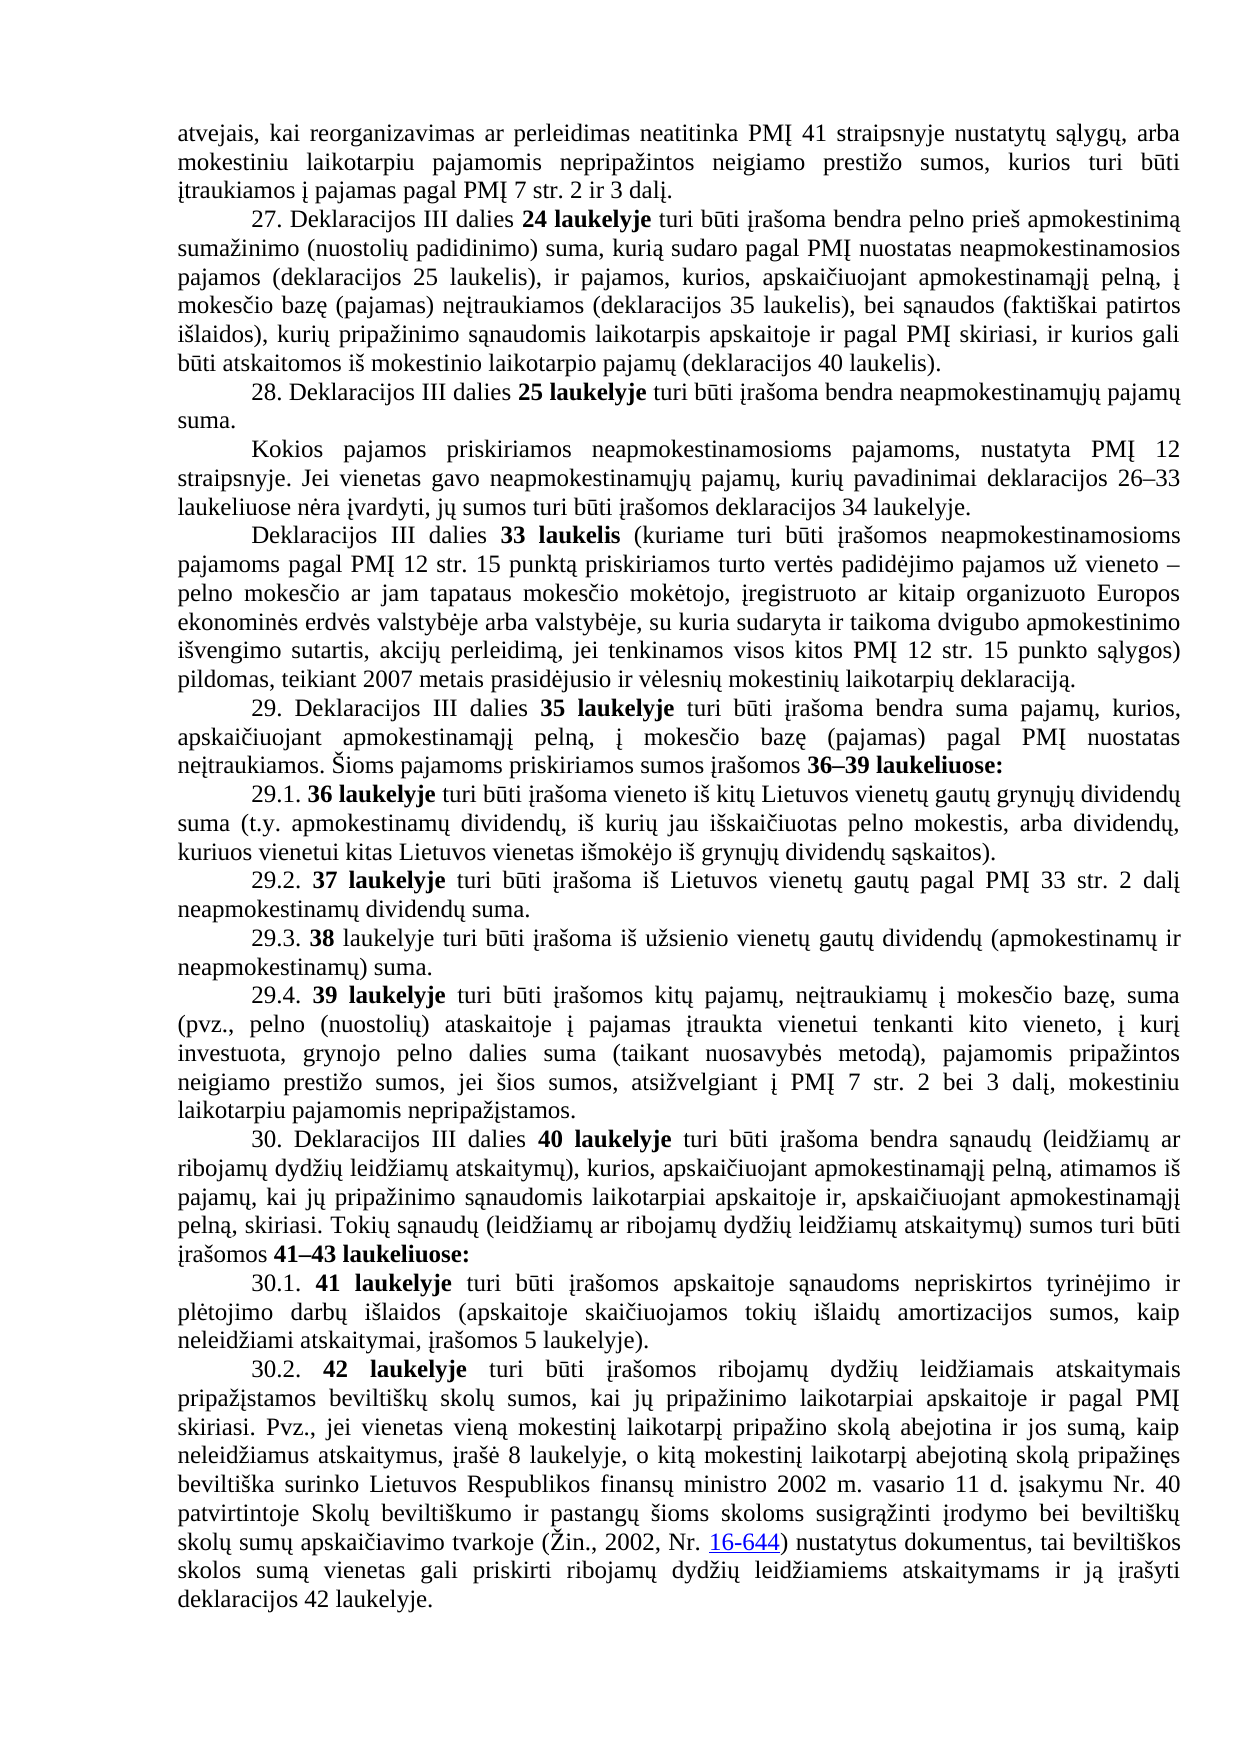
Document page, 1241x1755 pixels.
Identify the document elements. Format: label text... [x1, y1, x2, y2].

text 29.3. 38 laukelyje turi būti įrašoma iš užsienio vienetų gautų dividendų (apmokestinamų ir neapmokestinamų) suma. [177, 923, 1181, 981]
text 29.2. 37 laukelyje turi būti įrašoma iš Lietuvos vienetų gautų pagal PMĮ 33 str. 2 dalį neapmokestinamų dividendų suma. [177, 866, 1181, 923]
text Deklaracijos III dalies 33 laukelis (kuriame turi būti įrašomos neapmokestinamosioms pajamoms pagal PMĮ 12 str. 15 punktą priskiriamos turto vertės padidėjimo pajamos už vieneto – pelno mokesčio ar jam tapataus mokesčio mokėtojo, įregistruoto ar kitaip organizuoto Europos ekonominės erdvės valstybėje arba valstybėje, su kuria sudaryta ir taikoma dvigubo apmokestinimo išvengimo sutartis, akcijų perleidimą, jei tenkinamos visos kitos PMĮ 12 str. 15 punkto sąlygos) pildomas, teikiant 2007 metais prasidėjusio ir vėlesnių mokestinių laikotarpių deklaraciją. [177, 521, 1181, 693]
text 30.1. 41 laukelyje turi būti įrašomos apskaitoje sąnaudoms nepriskirtos tyrinėjimo ir plėtojimo darbų išlaidos (apskaitoje skaičiuojamos tokių išlaidų amortizacijos sumos, kaip neleidžiami atskaitymai, įrašomos 5 laukelyje). [177, 1268, 1181, 1354]
text 30.2. 42 laukelyje turi būti įrašomos ribojamų dydžių leidžiamais atskaitymais pripažįstamos beviltiškų skolų sumos, kai jų pripažinimo laikotarpiai apskaitoje ir pagal PMĮ skiriasi. Pvz., jei vienetas vieną mokestinį laikotarpį pripažino skolą abejotina ir jos sumą, kaip neleidžiamus atskaitymus, įrašė 8 laukelyje, o kitą mokestinį laikotarpį abejotiną skolą pripažinęs beviltiška surinko Lietuvos Respublikos finansų ministro 2002 m. vasario 11 d. įsakymu Nr. 40 patvirtintoje Skolų beviltiškumo ir pastangų šioms skoloms susigrąžinti įrodymo bei beviltiškų skolų sumų apskaičiavimo tvarkoje (Žin., 2002, Nr. 16-644) nustatytus dokumentus, tai beviltiškos skolos sumą vienetas gali priskirti ribojamų dydžių leidžiamiems atskaitymams ir ją įrašyti deklaracijos 42 laukelyje. [177, 1354, 1181, 1613]
text 29.1. 36 laukelyje turi būti įrašoma vieneto iš kitų Lietuvos vienetų gautų grynųjų dividendų suma (t.y. apmokestinamų dividendų, iš kurių jau išskaičiuotas pelno mokestis, arba dividendų, kuriuos vienetui kitas Lietuvos vienetas išmokėjo iš grynųjų dividendų sąskaitos). [177, 779, 1181, 866]
text 29.4. 39 laukelyje turi būti įrašomos kitų pajamų, neįtraukiamų į mokesčio bazę, suma (pvz., pelno (nuostolių) ataskaitoje į pajamas įtraukta vienetui tenkanti kito vieneto, į kurį investuota, grynojo pelno dalies suma (taikant nuosavybės metodą), pajamomis pripažintos neigiamo prestižo sumos, jei šios sumos, atsižvelgiant į PMĮ 7 str. 2 bei 3 dalį, mokestiniu laikotarpiu pajamomis nepripažįstamos. [177, 981, 1181, 1124]
text 30. Deklaracijos III dalies 40 laukelyje turi būti įrašoma bendra sąnaudų (leidžiamų ar ribojamų dydžių leidžiamų atskaitymų), kurios, apskaičiuojant apmokestinamąjį pelną, atimamos iš pajamų, kai jų pripažinimo sąnaudomis laikotarpiai apskaitoje ir, apskaičiuojant apmokestinamąjį pelną, skiriasi. Tokių sąnaudų (leidžiamų ar ribojamų dydžių leidžiamų atskaitymų) sumos turi būti įrašomos 41–43 laukeliuose: [177, 1124, 1181, 1268]
text 29. Deklaracijos III dalies 35 laukelyje turi būti įrašoma bendra suma pajamų, kurios, apskaičiuojant apmokestinamąjį pelną, į mokesčio bazę (pajamas) pagal PMĮ nuostatas neįtraukiamos. Šioms pajamoms priskiriamos sumos įrašomos 36–39 laukeliuose: [177, 693, 1181, 779]
text 28. Deklaracijos III dalies 25 laukelyje turi būti įrašoma bendra neapmokestinamųjų pajamų suma. [177, 377, 1181, 434]
text atvejais, kai reorganizavimas ar perleidimas neatitinka PMĮ 41 straipsnyje nustatytų sąlygų, arba mokestiniu laikotarpiu pajamomis nepripažintos neigiamo prestižo sumos, kurios turi būti įtraukiamos į pajamas pagal PMĮ 7 str. 2 ir 3 dalį. [177, 118, 1181, 204]
text 27. Deklaracijos III dalies 24 laukelyje turi būti įrašoma bendra pelno prieš apmokestinimą sumažinimo (nuostolių padidinimo) suma, kurią sudaro pagal PMĮ nuostatas neapmokestinamosios pajamos (deklaracijos 25 laukelis), ir pajamos, kurios, apskaičiuojant apmokestinamąjį pelną, į mokesčio bazę (pajamas) neįtraukiamos (deklaracijos 35 laukelis), bei sąnaudos (faktiškai patirtos išlaidos), kurių pripažinimo sąnaudomis laikotarpis apskaitoje ir pagal PMĮ skiriasi, ir kurios gali būti atskaitomos iš mokestinio laikotarpio pajamų (deklaracijos 40 laukelis). [177, 204, 1181, 377]
text Kokios pajamos priskiriamos neapmokestinamosioms pajamoms, nustatyta PMĮ 12 straipsnyje. Jei vienetas gavo neapmokestinamųjų pajamų, kurių pavadinimai deklaracijos 26–33 laukeliuose nėra įvardyti, jų sumos turi būti įrašomos deklaracijos 34 laukelyje. [177, 434, 1181, 521]
